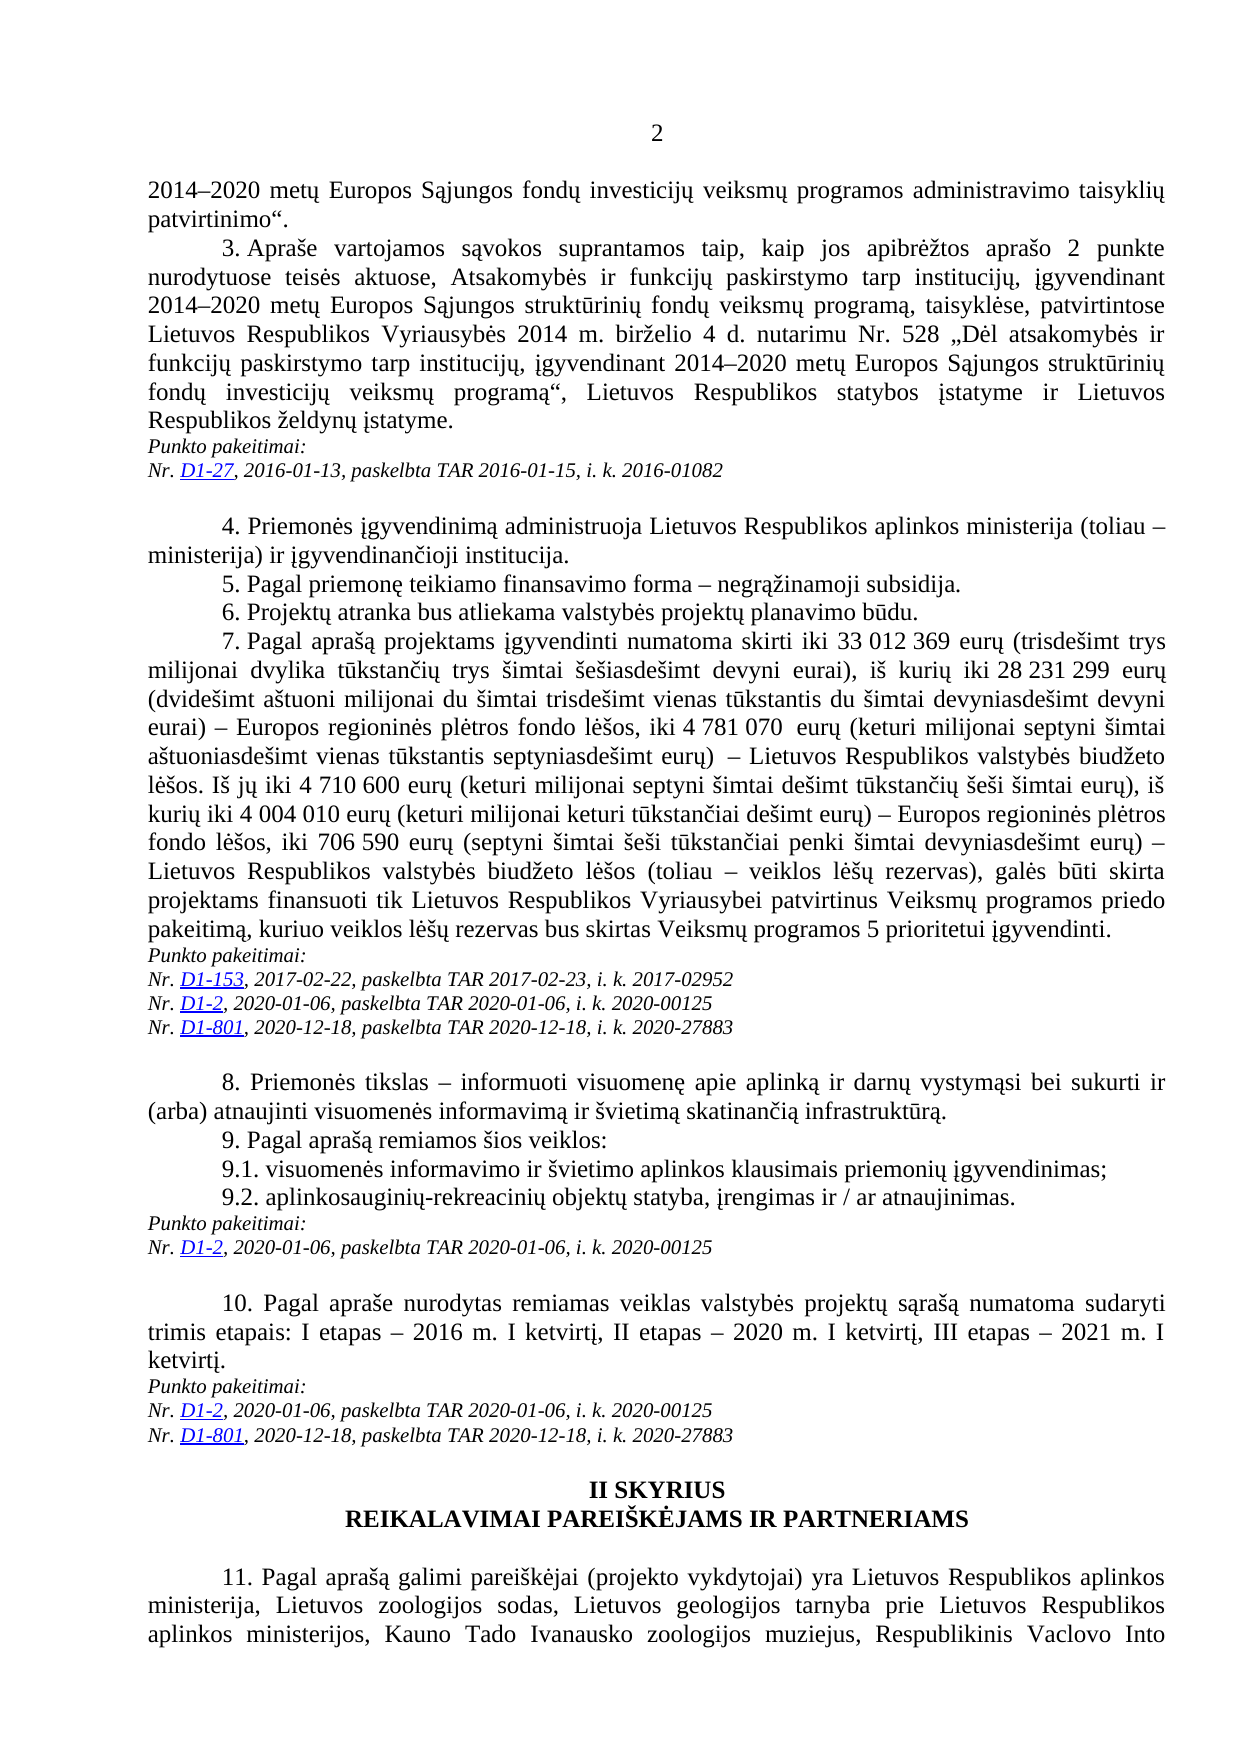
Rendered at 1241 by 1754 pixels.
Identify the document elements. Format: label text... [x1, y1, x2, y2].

text 9.2. aplinkosauginių-rekreacinių objektų statyba, įrengimas ir / ar atnaujinimas. [148, 1182, 1166, 1211]
text Nr. D1-2, 2020-01-06, paskelbta TAR 2020-01-06, i. k. 2020-00125 [148, 991, 1166, 1015]
text 5. Pagal priemonę teikiamo finansavimo forma – negrąžinamoji subsidija. [148, 569, 1166, 597]
text Nr. D1-801, 2020-12-18, paskelbta TAR 2020-12-18, i. k. 2020-27883 [148, 1015, 1166, 1039]
text Nr. D1-27, 2016-01-13, paskelbta TAR 2016-01-15, i. k. 2016-01082 [148, 458, 1166, 482]
text Nr. D1-153, 2017-02-22, paskelbta TAR 2017-02-23, i. k. 2017-02952 [148, 967, 1166, 991]
text 6. Projektų atranka bus atliekama valstybės projektų planavimo būdu. [148, 597, 1166, 626]
text Punkto pakeitimai: [148, 942, 1166, 967]
text Nr. D1-2, 2020-01-06, paskelbta TAR 2020-01-06, i. k. 2020-00125 [148, 1398, 1166, 1422]
text 11. Pagal aprašą galimi pareiškėjai (projekto vykdytojai) yra Lietuvos Respublikos aplinkos ministerija, Lietuvos zoologijos sodas, Lietuvos geologijos tarnyba prie Lietuvos Respublikos aplinkos ministerijos, Kauno Tado Ivanausko zoologijos muziejus, Respublikinis Vaclovo Into [148, 1562, 1166, 1648]
text 3. Apraše vartojamos sąvokos suprantamos taip, kaip jos apibrėžtos aprašo 2 punkte nurodytuose teisės aktuose, Atsakomybės ir funkcijų paskirstymo tarp institucijų, įgyvendinant 2014–2020 metų Europos Sąjungos struktūrinių fondų veiksmų programą, taisyklėse, patvirtintose Lietuvos Respublikos Vyriausybės 2014 m. birželio 4 d. nutarimu Nr. 528 „Dėl atsakomybės ir funkcijų paskirstymo tarp institucijų, įgyvendinant 2014–2020 metų Europos Sąjungos struktūrinių fondų investicijų veiksmų programą“, Lietuvos Respublikos statybos įstatyme ir Lietuvos Respublikos želdynų įstatyme. [148, 233, 1166, 434]
text Punkto pakeitimai: [148, 1211, 1166, 1235]
text II SKYRIUS [148, 1475, 1166, 1504]
text Punkto pakeitimai: [148, 434, 1166, 458]
text 9.1. visuomenės informavimo ir švietimo aplinkos klausimais priemonių įgyvendinimas; [148, 1154, 1166, 1182]
text Nr. D1-801, 2020-12-18, paskelbta TAR 2020-12-18, i. k. 2020-27883 [148, 1422, 1166, 1447]
text REIKALAVIMAI PAREIŠKĖJAMS IR PARTNERIAMS [148, 1504, 1166, 1533]
text 2014–2020 metų Europos Sąjungos fondų investicijų veiksmų programos administravimo taisyklių patvirtinimo“. [148, 176, 1166, 233]
text 9. Pagal aprašą remiamos šios veiklos: [148, 1125, 1166, 1154]
text 10. Pagal apraše nurodytas remiamas veiklas valstybės projektų sąrašą numatoma sudaryti trimis etapais: I etapas – 2016 m. I ketvirtį, II etapas – 2020 m. I ketvirtį, III etapas – 2021 m. I ketvirtį. [148, 1288, 1166, 1374]
text 8. Priemonės tikslas – informuoti visuomenę apie aplinką ir darnų vystymąsi bei sukurti ir (arba) atnaujinti visuomenės informavimą ir švietimą skatinančią infrastruktūrą. [148, 1067, 1166, 1125]
text 7. Pagal aprašą projektams įgyvendinti numatoma skirti iki 33 012 369 eurų (trisdešimt trys milijonai dvylika tūkstančių trys šimtai šešiasdešimt devyni eurai), iš kurių iki 28 231 299 eurų (dvidešimt aštuoni milijonai du šimtai trisdešimt vienas tūkstantis du šimtai devyniasdešimt devyni eurai) – Europos regioninės plėtros fondo lėšos, iki 4 781 070 eurų (keturi milijonai septyni šimtai aštuoniasdešimt vienas tūkstantis septyniasdešimt eurų) – Lietuvos Respublikos valstybės biudžeto lėšos. Iš jų iki 4 710 600 eurų (keturi milijonai septyni šimtai dešimt tūkstančių šeši šimtai eurų), iš kurių iki 4 004 010 eurų (keturi milijonai keturi tūkstančiai dešimt eurų) – Europos regioninės plėtros fondo lėšos, iki 706 590 eurų (septyni šimtai šeši tūkstančiai penki šimtai devyniasdešimt eurų) – Lietuvos Respublikos valstybės biudžeto lėšos (toliau – veiklos lėšų rezervas), galės būti skirta projektams finansuoti tik Lietuvos Respublikos Vyriausybei patvirtinus Veiksmų programos priedo pakeitimą, kuriuo veiklos lėšų rezervas bus skirtas Veiksmų programos 5 prioritetui įgyvendinti. [148, 626, 1166, 942]
text Punkto pakeitimai: [148, 1374, 1166, 1398]
text Nr. D1-2, 2020-01-06, paskelbta TAR 2020-01-06, i. k. 2020-00125 [148, 1235, 1166, 1259]
text 4. Priemonės įgyvendinimą administruoja Lietuvos Respublikos aplinkos ministerija (toliau – ministerija) ir įgyvendinančioji institucija. [148, 511, 1166, 569]
